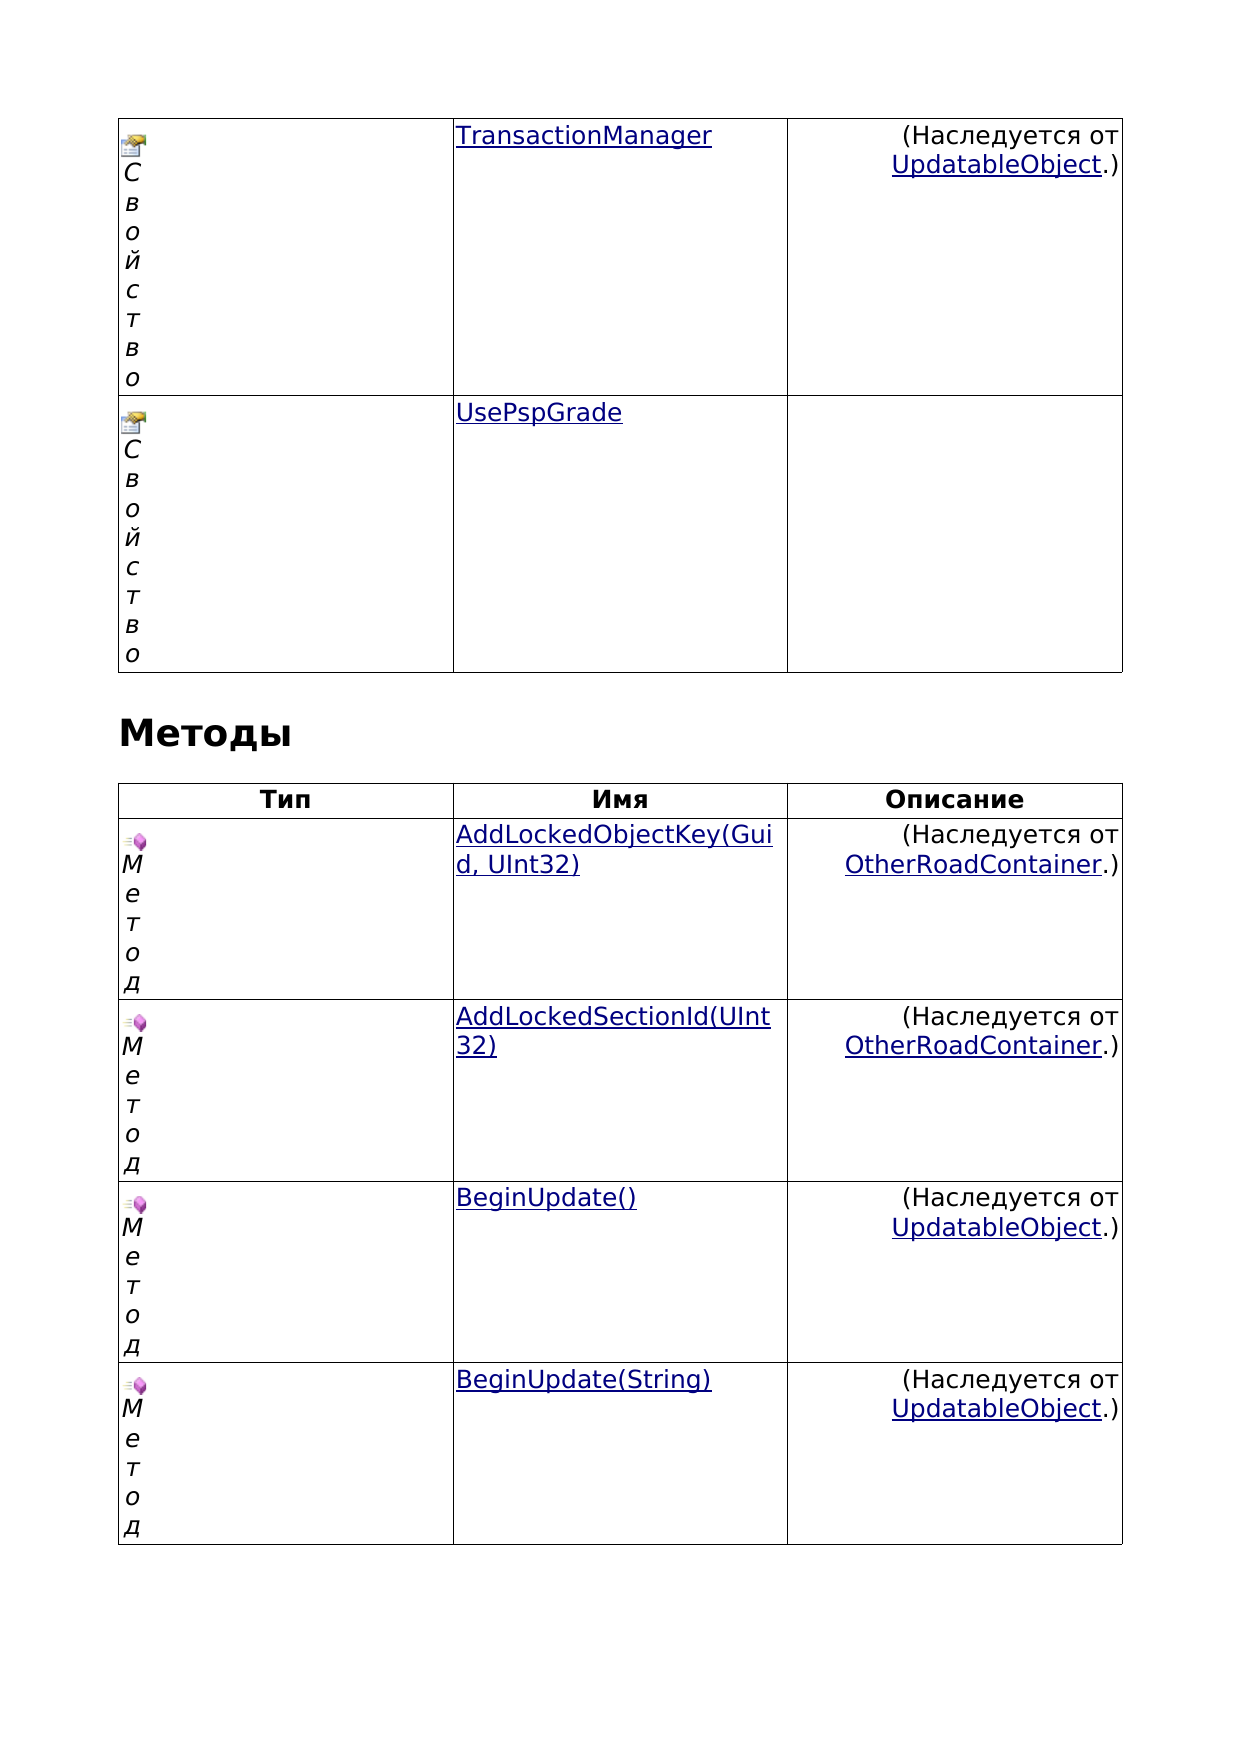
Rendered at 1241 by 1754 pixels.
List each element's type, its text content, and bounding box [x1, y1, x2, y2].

table_cell [119, 819, 453, 999]
table_cell AddLockedObjectKey(Guid, UInt32) [454, 819, 787, 999]
table_cell [119, 396, 453, 672]
picture [121, 1377, 147, 1395]
table_header Имя [454, 784, 787, 818]
table_cell BeginUpdate(String) [454, 1363, 787, 1543]
table_header Описание [788, 784, 1122, 818]
table_header Тип [119, 784, 453, 818]
picture [121, 1014, 147, 1032]
picture [121, 133, 147, 159]
table_cell UsePspGrade [454, 396, 787, 672]
picture [121, 410, 147, 436]
table_cell TransactionManager [454, 119, 787, 395]
table_cell (Наследуется от OtherRoadContainer.) [788, 819, 1122, 999]
table_cell [788, 396, 1122, 672]
picture [121, 1196, 147, 1214]
subtitle Методы [118, 712, 1122, 755]
table_cell [119, 1182, 453, 1362]
table_cell (Наследуется от UpdatableObject.) [788, 119, 1122, 395]
table_cell [119, 1000, 453, 1181]
table_cell BeginUpdate() [454, 1182, 787, 1362]
table_cell [119, 1363, 453, 1543]
table_cell AddLockedSectionId(UInt32) [454, 1000, 787, 1181]
table_cell (Наследуется от UpdatableObject.) [788, 1363, 1122, 1543]
picture [121, 833, 147, 851]
table_cell (Наследуется от UpdatableObject.) [788, 1182, 1122, 1362]
table_cell [119, 119, 453, 395]
table_cell (Наследуется от OtherRoadContainer.) [788, 1000, 1122, 1181]
